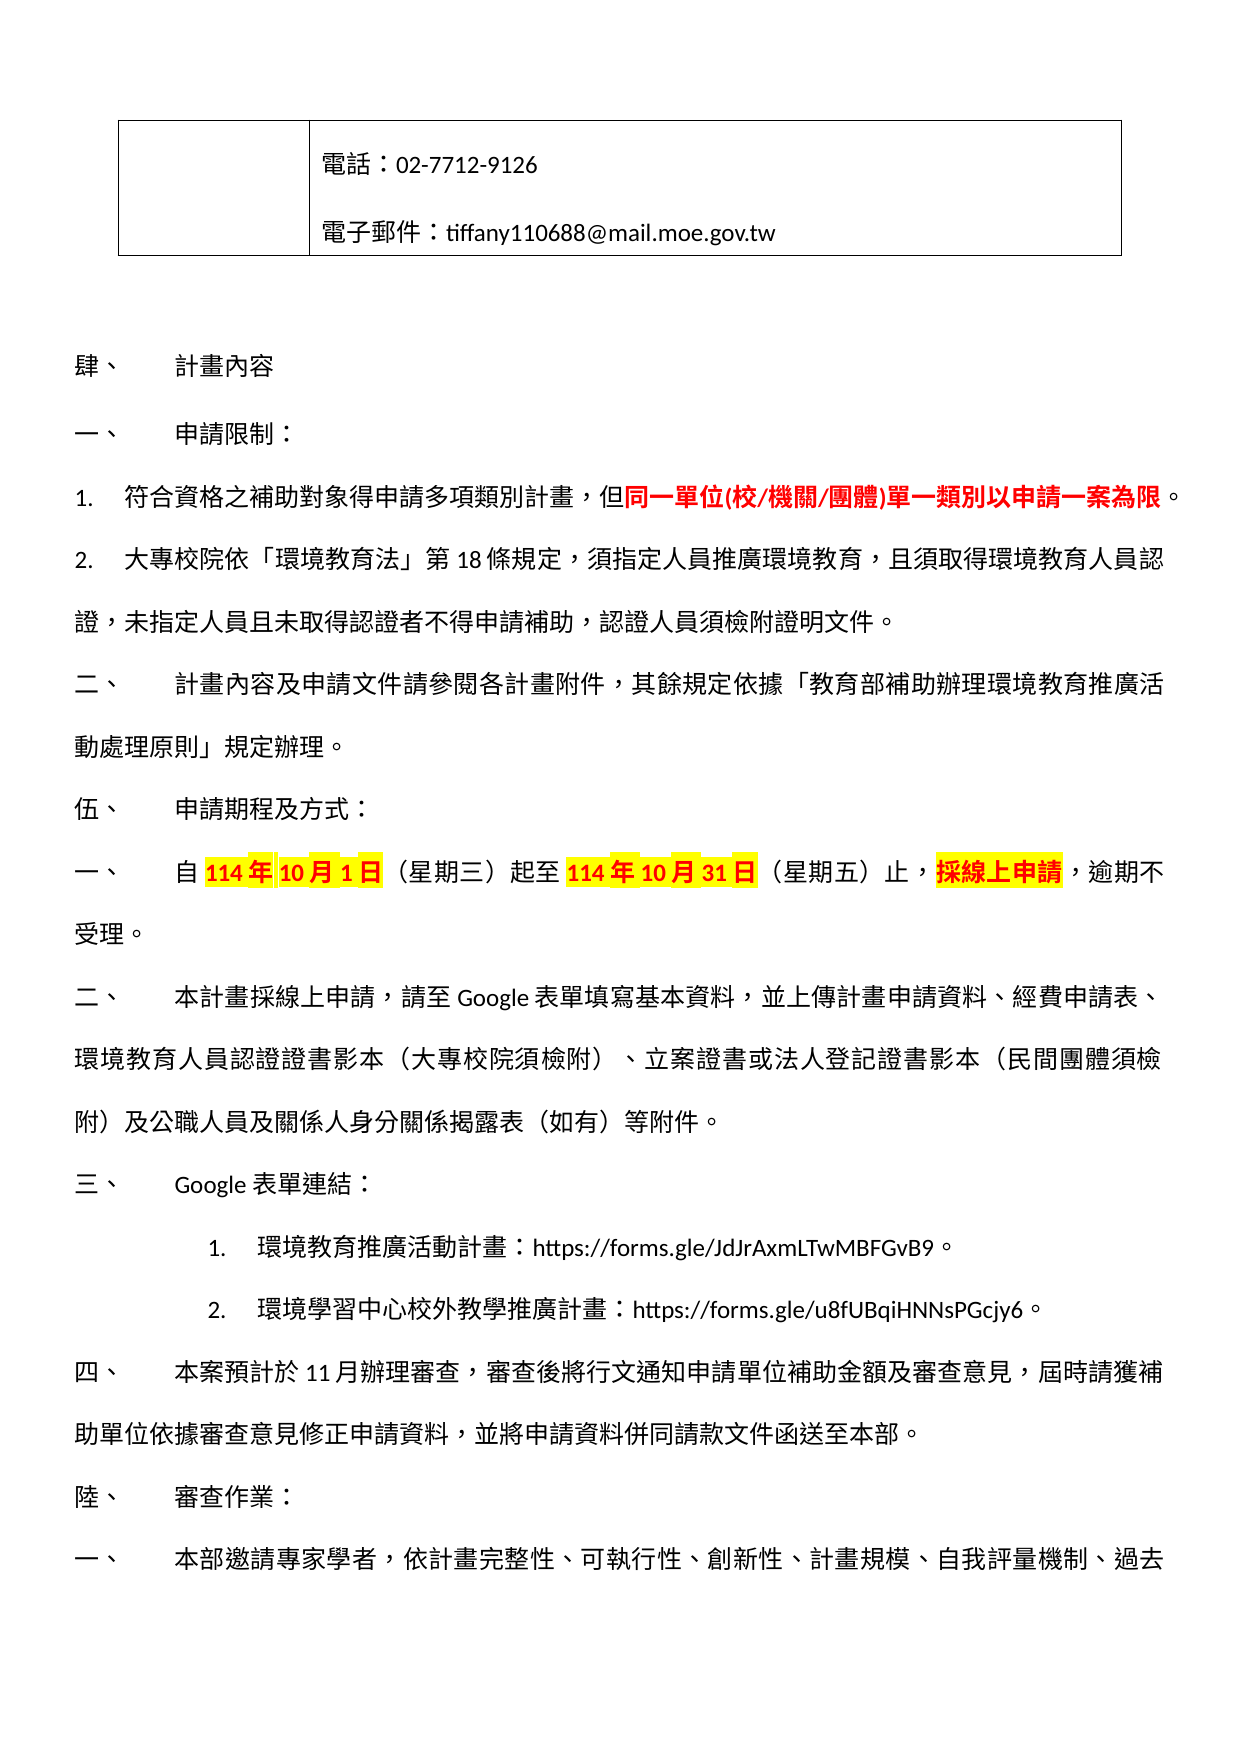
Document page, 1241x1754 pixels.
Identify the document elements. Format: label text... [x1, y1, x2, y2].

list 環境學習中心校外教學推廣計畫：https://forms.gle/u8fUBqiHNNsPGcjy6。 [207, 1266, 1165, 1329]
list 環境教育推廣活動計畫：https://forms.gle/JdJrAxmLTwMBFGvB9。 [207, 1204, 1165, 1266]
list 自114年10月1日（星期三）起至114年10月31日（星期五）止，採線上申請，逾期不受理。 [74, 829, 1165, 954]
list 申請期程及方式： [74, 766, 1165, 829]
list 大專校院依「環境教育法」第18條規定，須指定人員推廣環境教育，且須取得環境教育人員認證，未指定人員且未取得認證者不得申請補助，認證人員須檢附證明文件。 [74, 516, 1165, 641]
table_cell 電話：02-7712-9126 電子郵件：tiffany110688@mail.moe.gov.tw [310, 121, 1121, 255]
list 計畫內容及申請文件請參閱各計畫附件，其餘規定依據「教育部補助辦理環境教育推廣活動處理原則」規定辦理。 [74, 641, 1165, 766]
list 本部邀請專家學者，依計畫完整性、可執行性、創新性、計畫規模、自我評量機制、過去 [74, 1516, 1165, 1579]
list 本案預計於11月辦理審查，審查後將行文通知申請單位補助金額及審查意見，屆時請獲補助單位依據審查意見修正申請資料，並將申請資料併同請款文件函送至本部。 [74, 1329, 1165, 1454]
list 申請限制： [74, 391, 1165, 454]
list 審查作業： [74, 1454, 1165, 1516]
list 本計畫採線上申請，請至Google表單填寫基本資料，並上傳計畫申請資料、經費申請表、環境教育人員認證證書影本（大專校院須檢附）、立案證書或法人登記證書影本（民間團體須檢附）及公職人員及關係人身分關係揭露表（如有）等附件。 [74, 954, 1165, 1141]
list Google 表單連結： [74, 1141, 1165, 1204]
list 計畫內容 [74, 323, 1165, 386]
list 符合資格之補助對象得申請多項類別計畫，但同一單位(校/機關/團體)單一類別以申請一案為限。 [74, 454, 1165, 516]
table_cell [119, 121, 309, 255]
